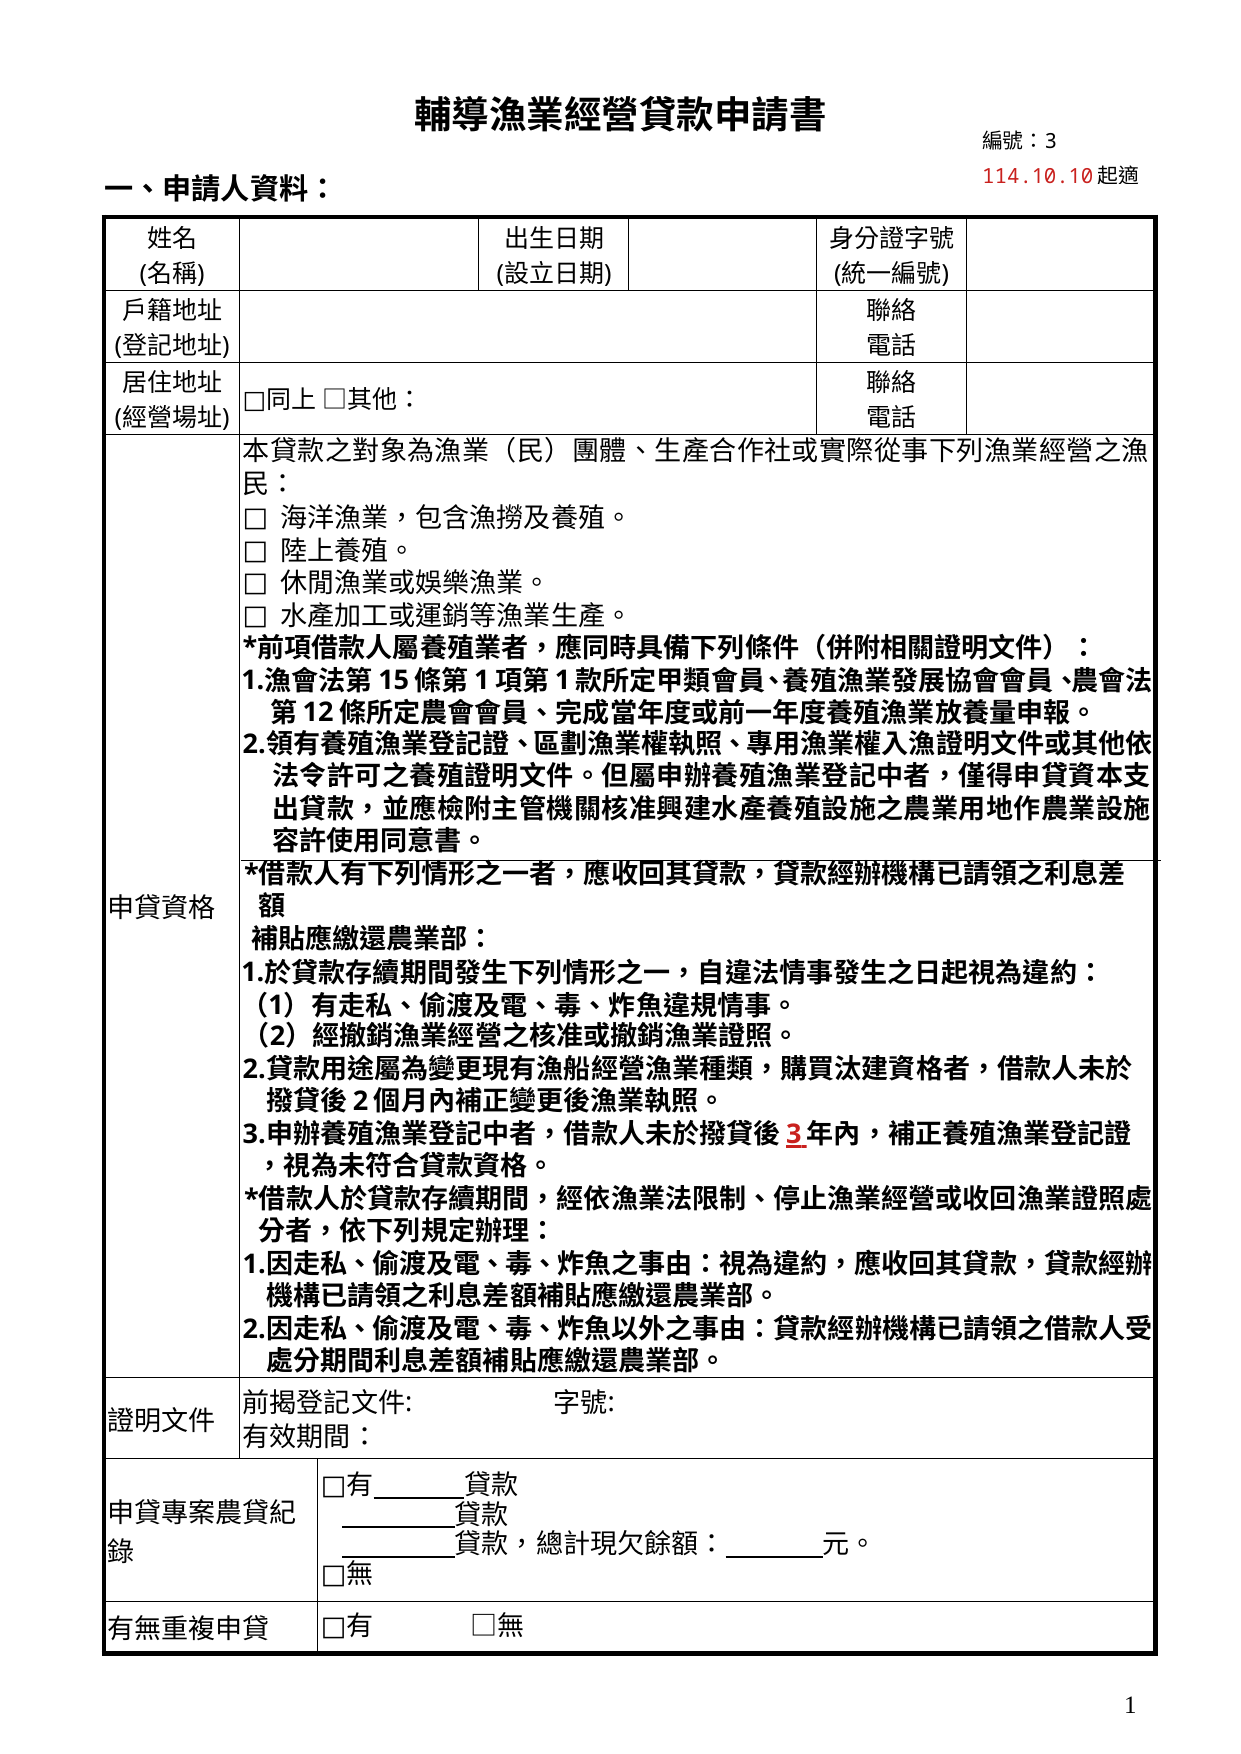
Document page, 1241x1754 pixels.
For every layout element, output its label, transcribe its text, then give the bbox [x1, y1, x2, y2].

table_cell 前揭登記文件: 字號: 有效期間： [240, 1378, 1153, 1458]
table_cell □有 □無 [318, 1602, 1153, 1651]
table_cell [967, 363, 1153, 434]
table_cell 聯絡 電話 [817, 291, 966, 362]
table_header [629, 219, 816, 290]
table_cell 有無重複申貸 [106, 1602, 317, 1651]
table_cell □有 貸款 貸款 貸款，總計現欠餘額： 元。 □無 [318, 1459, 1153, 1601]
table_header 出生日期 (設立日期) [479, 219, 628, 290]
table_cell 申貸資格 [106, 435, 239, 1377]
table_cell 本貸款之對象為漁業（民）團體、生產合作社或實際從事下列漁業經營之漁民： 海洋漁業，包含漁撈及養殖。 陸上養殖。 休閒漁業或娛樂漁業。 水產加工或運銷等漁業生產。 *前項借款人屬養殖業者，應同時具備下列條件（併附相關證明文件）： 1.漁會法第15條第1項第1款所定甲類會員、養殖漁業發展協會會員、農會法第12條所定農會會員、完成當年度或前一年度養殖漁業放養量申報。 2.領有養殖漁業登記證、區劃漁業權執照、專用漁業權入漁證明文件或其他依法令許可之養殖證明文件。但屬申辦養殖漁業登記中者，僅得申貸資本支出貸款，並應檢附主管機關核准興建水產養殖設施之農業用地作農業設施容許使用同意書。 *借款人有下列情形之一者，應收回其貸款，貸款經辦機構已請領之利息差額 補貼應繳還農業部： 1.於貸款存續期間發生下列情形之一，自違法情事發生之日起視為違約： （1）有走私、偷渡及電、毒、炸魚違規情事。 （2）經撤銷漁業經營之核准或撤銷漁業證照。 2.貸款用途屬為變更現有漁船經營漁業種類，購買汰建資格者，借款人未於撥貸後2個月內補正變更後漁業執照。 3.申辦養殖漁業登記中者，借款人未於撥貸後3年內，補正養殖漁業登記證 ，視為未符合貸款資格。 *借款人於貸款存續期間，經依漁業法限制、停止漁業經營或收回漁業證照處分者，依下列規定辦理： 1.因走私、偷渡及電、毒、炸魚之事由：視為違約，應收回其貸款，貸款經辦機構已請領之利息差額補貼應繳還農業部。 2.因走私、偷渡及電、毒、炸魚以外之事由：貸款經辦機構已請領之借款人受處分期間利息差額補貼應繳還農業部。 [240, 435, 1153, 1377]
table_cell [240, 291, 816, 362]
table_cell [967, 291, 1153, 362]
table_header [240, 219, 478, 290]
text 編號：3 [982, 124, 1155, 154]
table_header 身分證字號 (統一編號) [817, 219, 966, 290]
text 輔導漁業經營貸款申請書 [104, 84, 1171, 192]
table_cell 聯絡 電話 [817, 363, 966, 434]
table_cell 證明文件 [106, 1378, 239, 1458]
text 114.10.10起適用 [982, 159, 1155, 184]
table_cell 居住地址 (經營場址) [106, 363, 239, 434]
table_header 姓名 (名稱) [106, 219, 239, 290]
table_header [967, 219, 1153, 290]
table_cell 戶籍地址 (登記地址) [106, 291, 239, 362]
table_cell 申貸專案農貸紀錄 [106, 1459, 317, 1601]
table_cell □同上 □其他： [240, 363, 816, 434]
text 一、申請人資料： [104, 166, 1136, 208]
